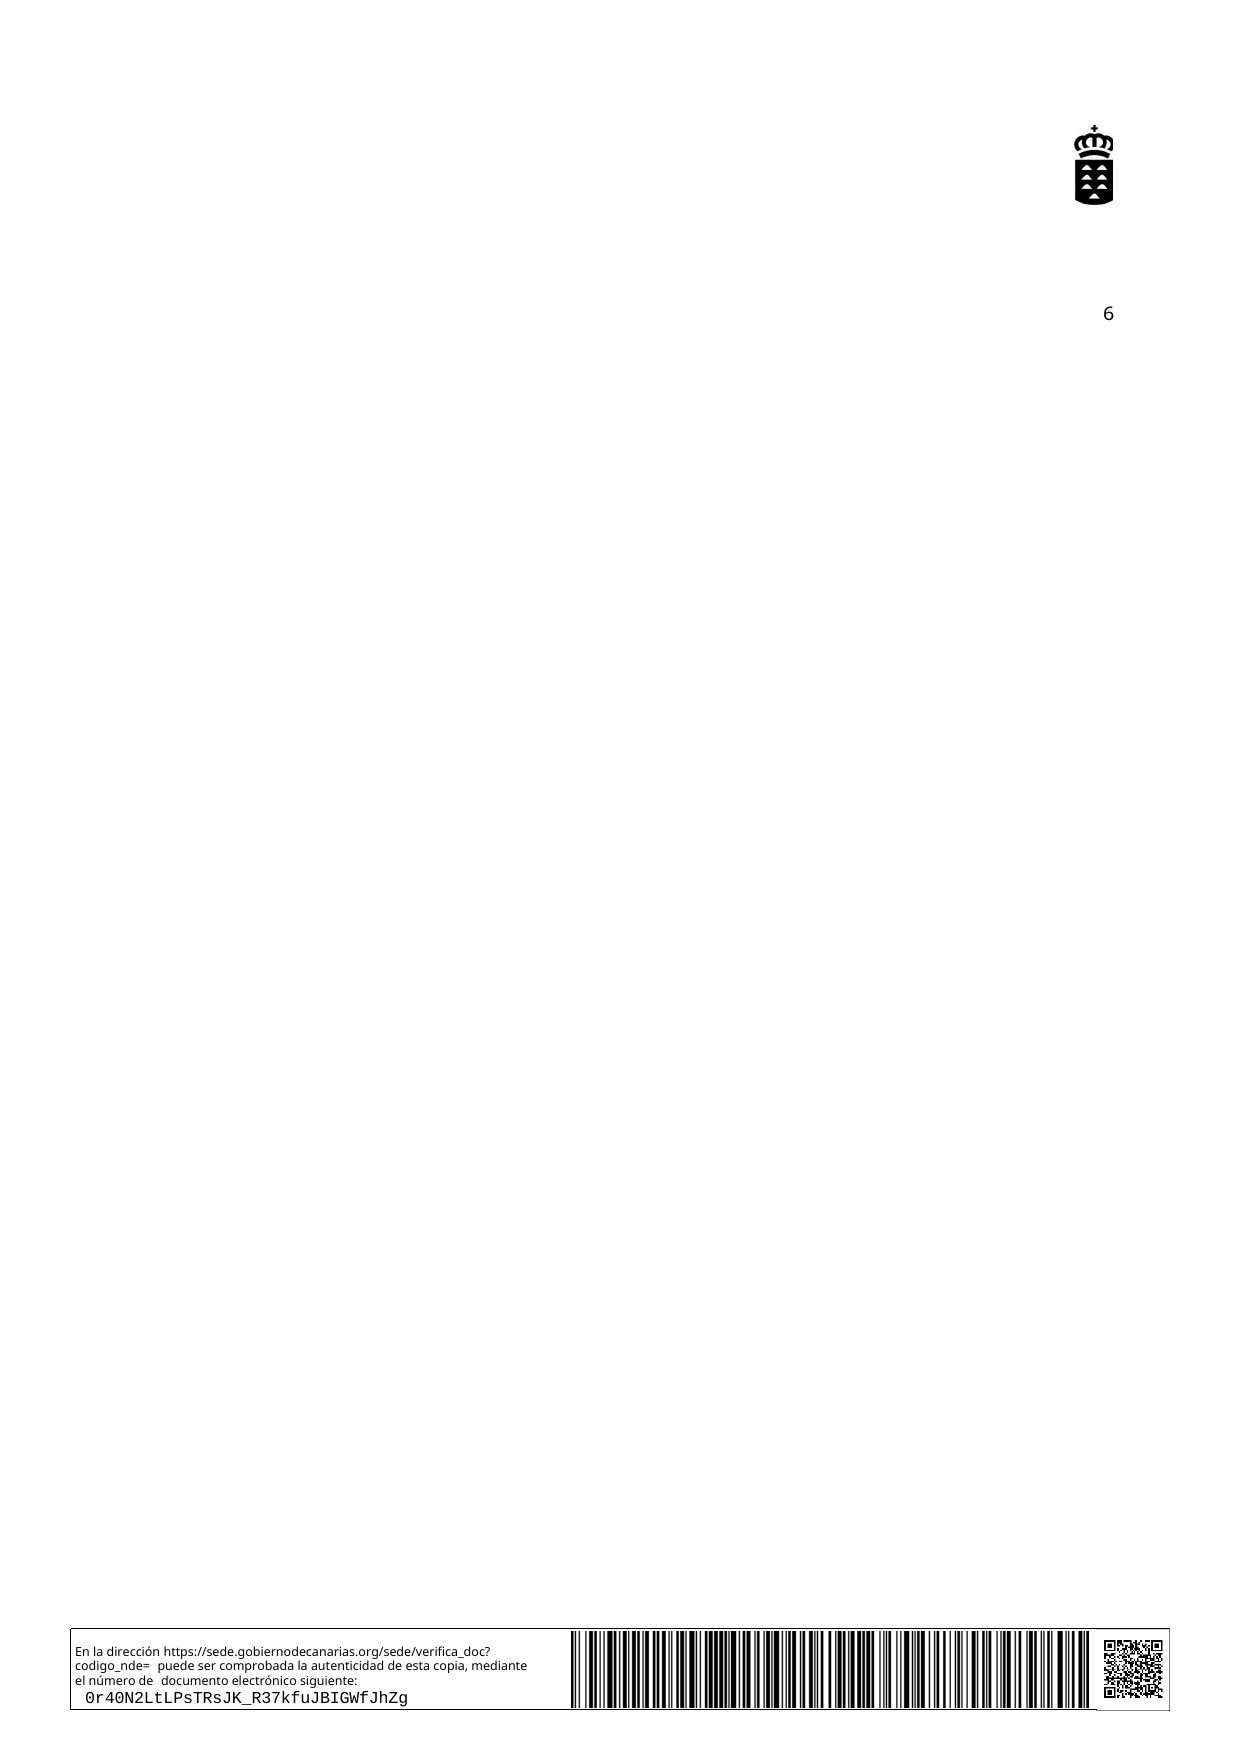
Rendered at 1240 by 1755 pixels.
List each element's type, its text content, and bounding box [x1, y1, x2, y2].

text 6 [59, 301, 1115, 326]
